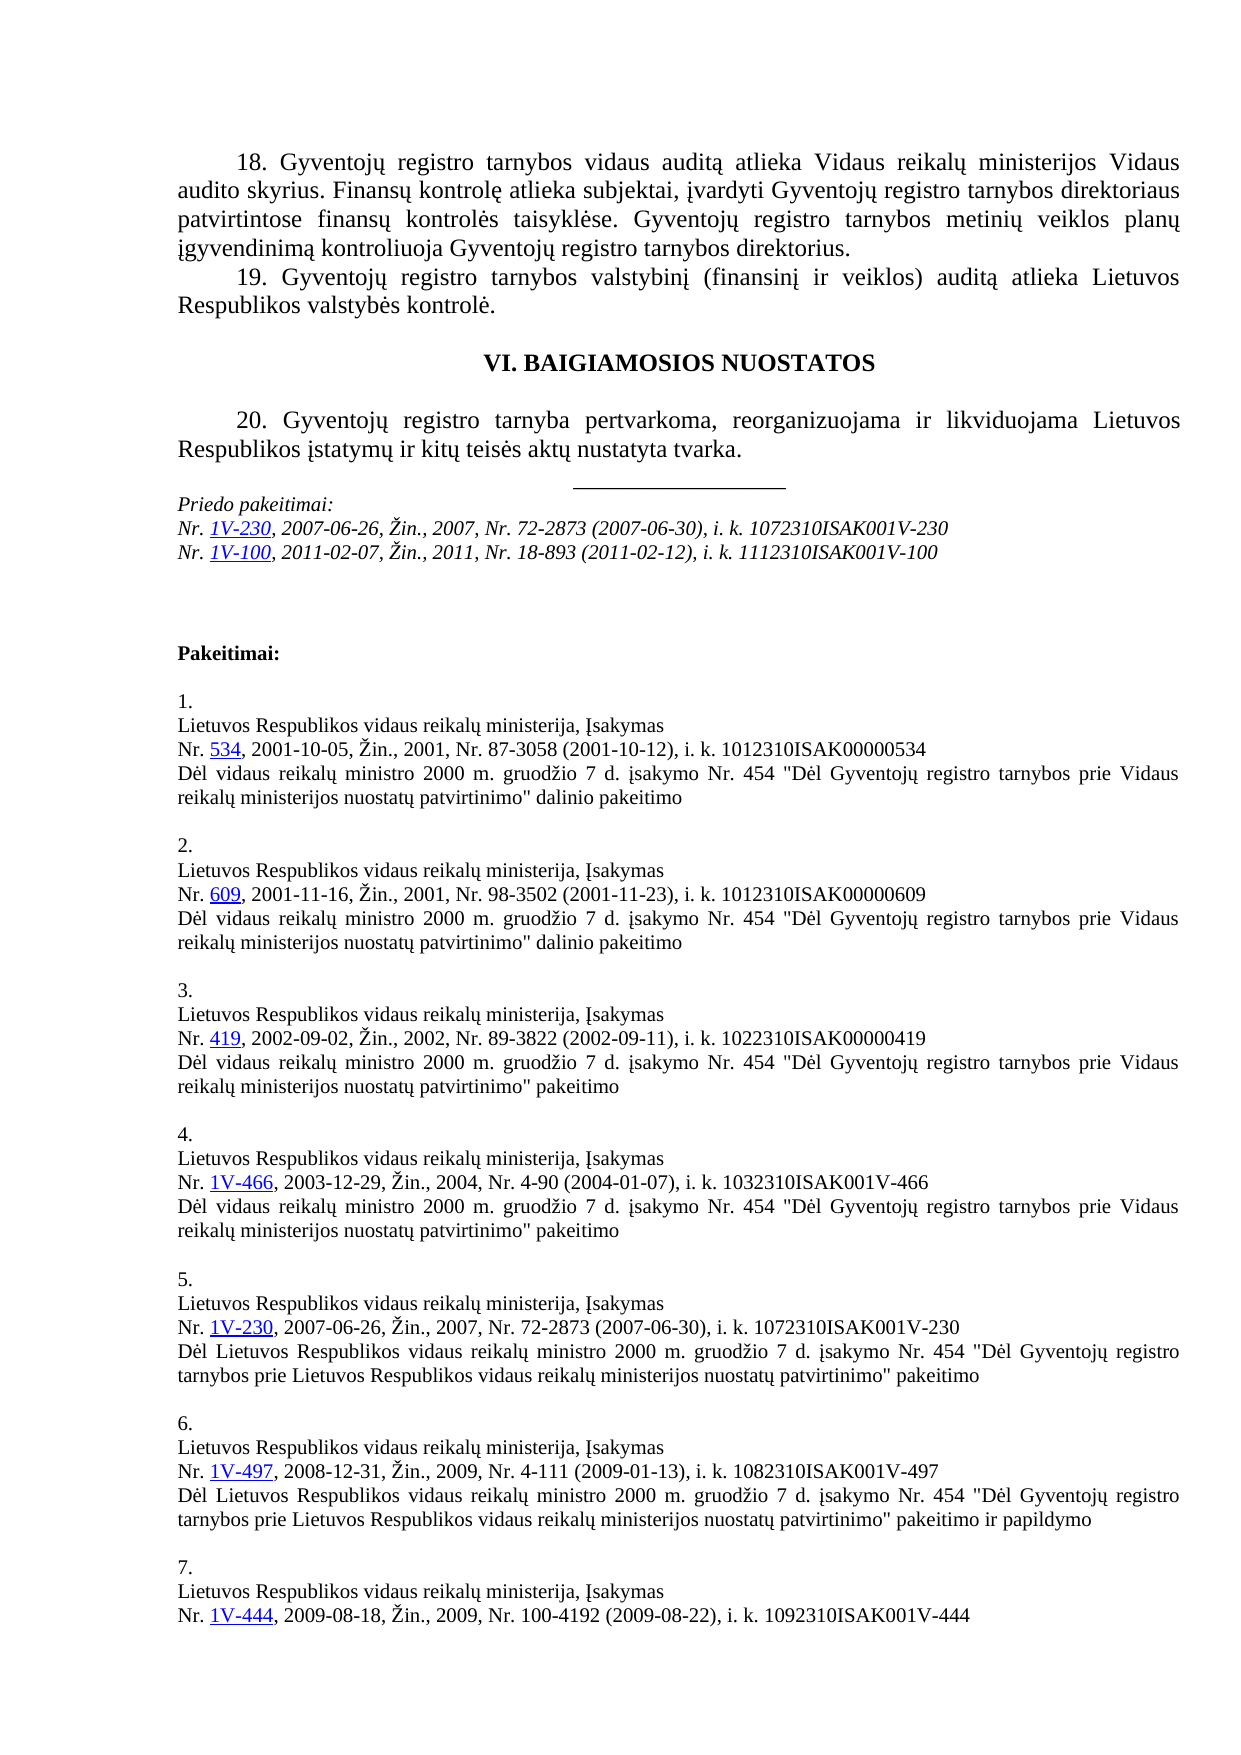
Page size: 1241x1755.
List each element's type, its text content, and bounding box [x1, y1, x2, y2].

text 1. [177, 689, 1181, 713]
text Dėl vidaus reikalų ministro 2000 m. gruodžio 7 d. įsakymo Nr. 454 "Dėl Gyventojų registro tarnybos prie Vidaus reikalų ministerijos nuostatų patvirtinimo" pakeitimo [177, 1050, 1181, 1098]
text Nr. 1V-444, 2009-08-18, Žin., 2009, Nr. 100-4192 (2009-08-22), i. k. 1092310ISAK001V-444 [177, 1603, 1181, 1627]
text Dėl vidaus reikalų ministro 2000 m. gruodžio 7 d. įsakymo Nr. 454 "Dėl Gyventojų registro tarnybos prie Vidaus reikalų ministerijos nuostatų patvirtinimo" dalinio pakeitimo [177, 761, 1181, 809]
text 18. Gyventojų registro tarnybos vidaus auditą atlieka Vidaus reikalų ministerijos Vidaus audito skyrius. Finansų kontrolę atlieka subjektai, įvardyti Gyventojų registro tarnybos direktoriaus patvirtintose finansų kontrolės taisyklėse. Gyventojų registro tarnybos metinių veiklos planų įgyvendinimą kontroliuoja Gyventojų registro tarnybos direktorius. [177, 147, 1181, 262]
text Priedo pakeitimai: [177, 492, 1181, 516]
text 3. [177, 978, 1181, 1002]
text Nr. 1V-466, 2003-12-29, Žin., 2004, Nr. 4-90 (2004-01-07), i. k. 1032310ISAK001V-466 [177, 1170, 1181, 1194]
text _________________ [177, 463, 1181, 492]
text 20. Gyventojų registro tarnyba pertvarkoma, reorganizuojama ir likviduojama Lietuvos Respublikos įstatymų ir kitų teisės aktų nustatyta tvarka. [177, 406, 1181, 463]
text Nr. 419, 2002-09-02, Žin., 2002, Nr. 89-3822 (2002-09-11), i. k. 1022310ISAK00000419 [177, 1026, 1181, 1050]
text 4. [177, 1122, 1181, 1146]
text Nr. 1V-230, 2007-06-26, Žin., 2007, Nr. 72-2873 (2007-06-30), i. k. 1072310ISAK001V-230 [177, 516, 1181, 540]
text 2. [177, 833, 1181, 857]
text Lietuvos Respublikos vidaus reikalų ministerija, Įsakymas [177, 857, 1181, 882]
text Lietuvos Respublikos vidaus reikalų ministerija, Įsakymas [177, 1579, 1181, 1603]
text 7. [177, 1555, 1181, 1579]
text Nr. 1V-497, 2008-12-31, Žin., 2009, Nr. 4-111 (2009-01-13), i. k. 1082310ISAK001V-497 [177, 1459, 1181, 1483]
text Dėl vidaus reikalų ministro 2000 m. gruodžio 7 d. įsakymo Nr. 454 "Dėl Gyventojų registro tarnybos prie Vidaus reikalų ministerijos nuostatų patvirtinimo" pakeitimo [177, 1194, 1181, 1242]
text 6. [177, 1411, 1181, 1435]
text Nr. 1V-100, 2011-02-07, Žin., 2011, Nr. 18-893 (2011-02-12), i. k. 1112310ISAK001V-100 [177, 540, 1181, 564]
text Nr. 1V-230, 2007-06-26, Žin., 2007, Nr. 72-2873 (2007-06-30), i. k. 1072310ISAK001V-230 [177, 1315, 1181, 1339]
text Lietuvos Respublikos vidaus reikalų ministerija, Įsakymas [177, 1291, 1181, 1315]
text Lietuvos Respublikos vidaus reikalų ministerija, Įsakymas [177, 1435, 1181, 1459]
text Dėl Lietuvos Respublikos vidaus reikalų ministro 2000 m. gruodžio 7 d. įsakymo Nr. 454 "Dėl Gyventojų registro tarnybos prie Lietuvos Respublikos vidaus reikalų ministerijos nuostatų patvirtinimo" pakeitimo [177, 1339, 1181, 1387]
text Dėl vidaus reikalų ministro 2000 m. gruodžio 7 d. įsakymo Nr. 454 "Dėl Gyventojų registro tarnybos prie Vidaus reikalų ministerijos nuostatų patvirtinimo" dalinio pakeitimo [177, 906, 1181, 954]
text Lietuvos Respublikos vidaus reikalų ministerija, Įsakymas [177, 1002, 1181, 1026]
text Lietuvos Respublikos vidaus reikalų ministerija, Įsakymas [177, 713, 1181, 737]
text Nr. 609, 2001-11-16, Žin., 2001, Nr. 98-3502 (2001-11-23), i. k. 1012310ISAK00000609 [177, 882, 1181, 906]
text 5. [177, 1267, 1181, 1291]
text 19. Gyventojų registro tarnybos valstybinį (finansinį ir veiklos) auditą atlieka Lietuvos Respublikos valstybės kontrolė. [177, 262, 1181, 319]
text Dėl Lietuvos Respublikos vidaus reikalų ministro 2000 m. gruodžio 7 d. įsakymo Nr. 454 "Dėl Gyventojų registro tarnybos prie Lietuvos Respublikos vidaus reikalų ministerijos nuostatų patvirtinimo" pakeitimo ir papildymo [177, 1483, 1181, 1531]
text Pakeitimai: [177, 641, 1181, 665]
text Lietuvos Respublikos vidaus reikalų ministerija, Įsakymas [177, 1146, 1181, 1170]
text Nr. 534, 2001-10-05, Žin., 2001, Nr. 87-3058 (2001-10-12), i. k. 1012310ISAK00000534 [177, 737, 1181, 761]
text VI. BAIGIAMOSIOS NUOSTATOS [177, 348, 1181, 377]
